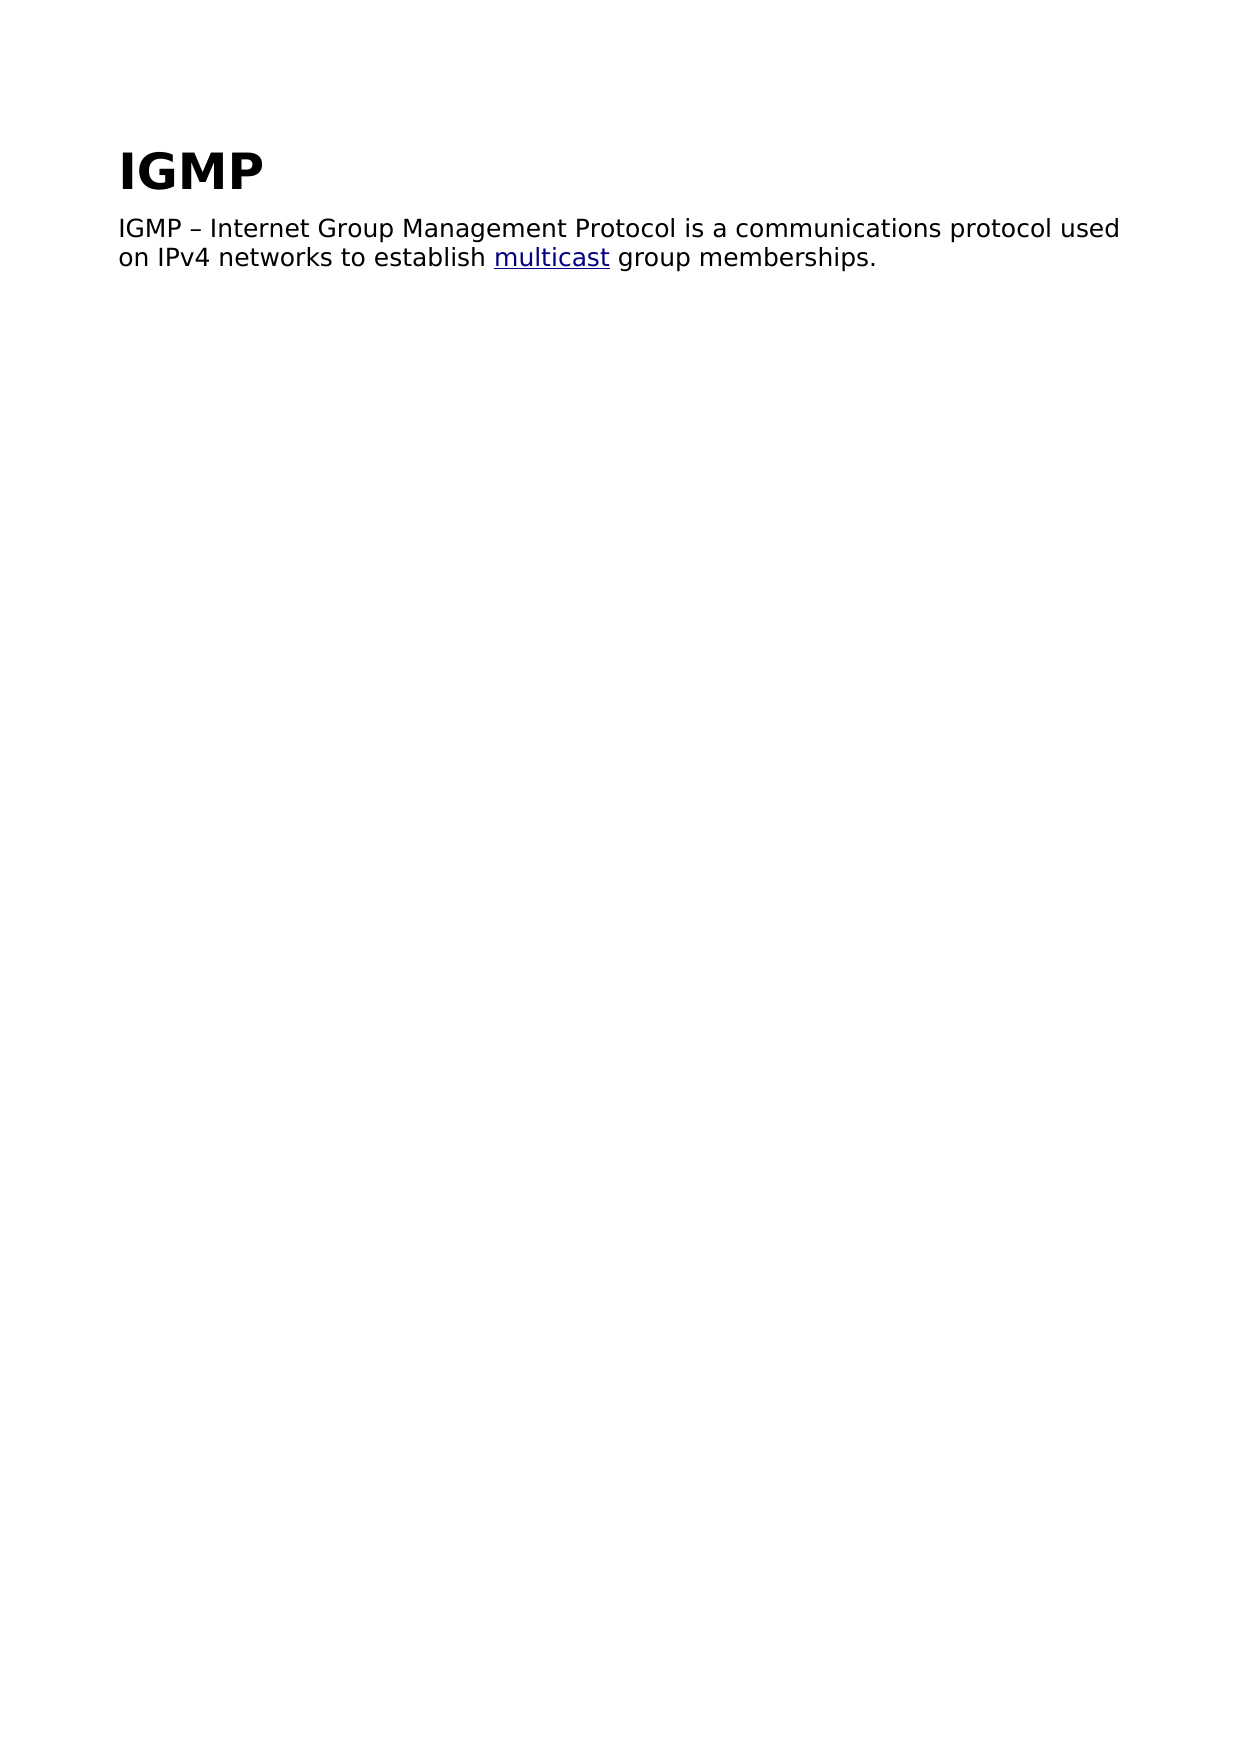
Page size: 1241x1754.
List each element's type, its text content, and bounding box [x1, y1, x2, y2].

subtitle IGMP [118, 143, 1122, 201]
text IGMP – Internet Group Management Protocol is a communications protocol used on IPv4 networks to establish multicast group memberships. [118, 214, 1122, 272]
